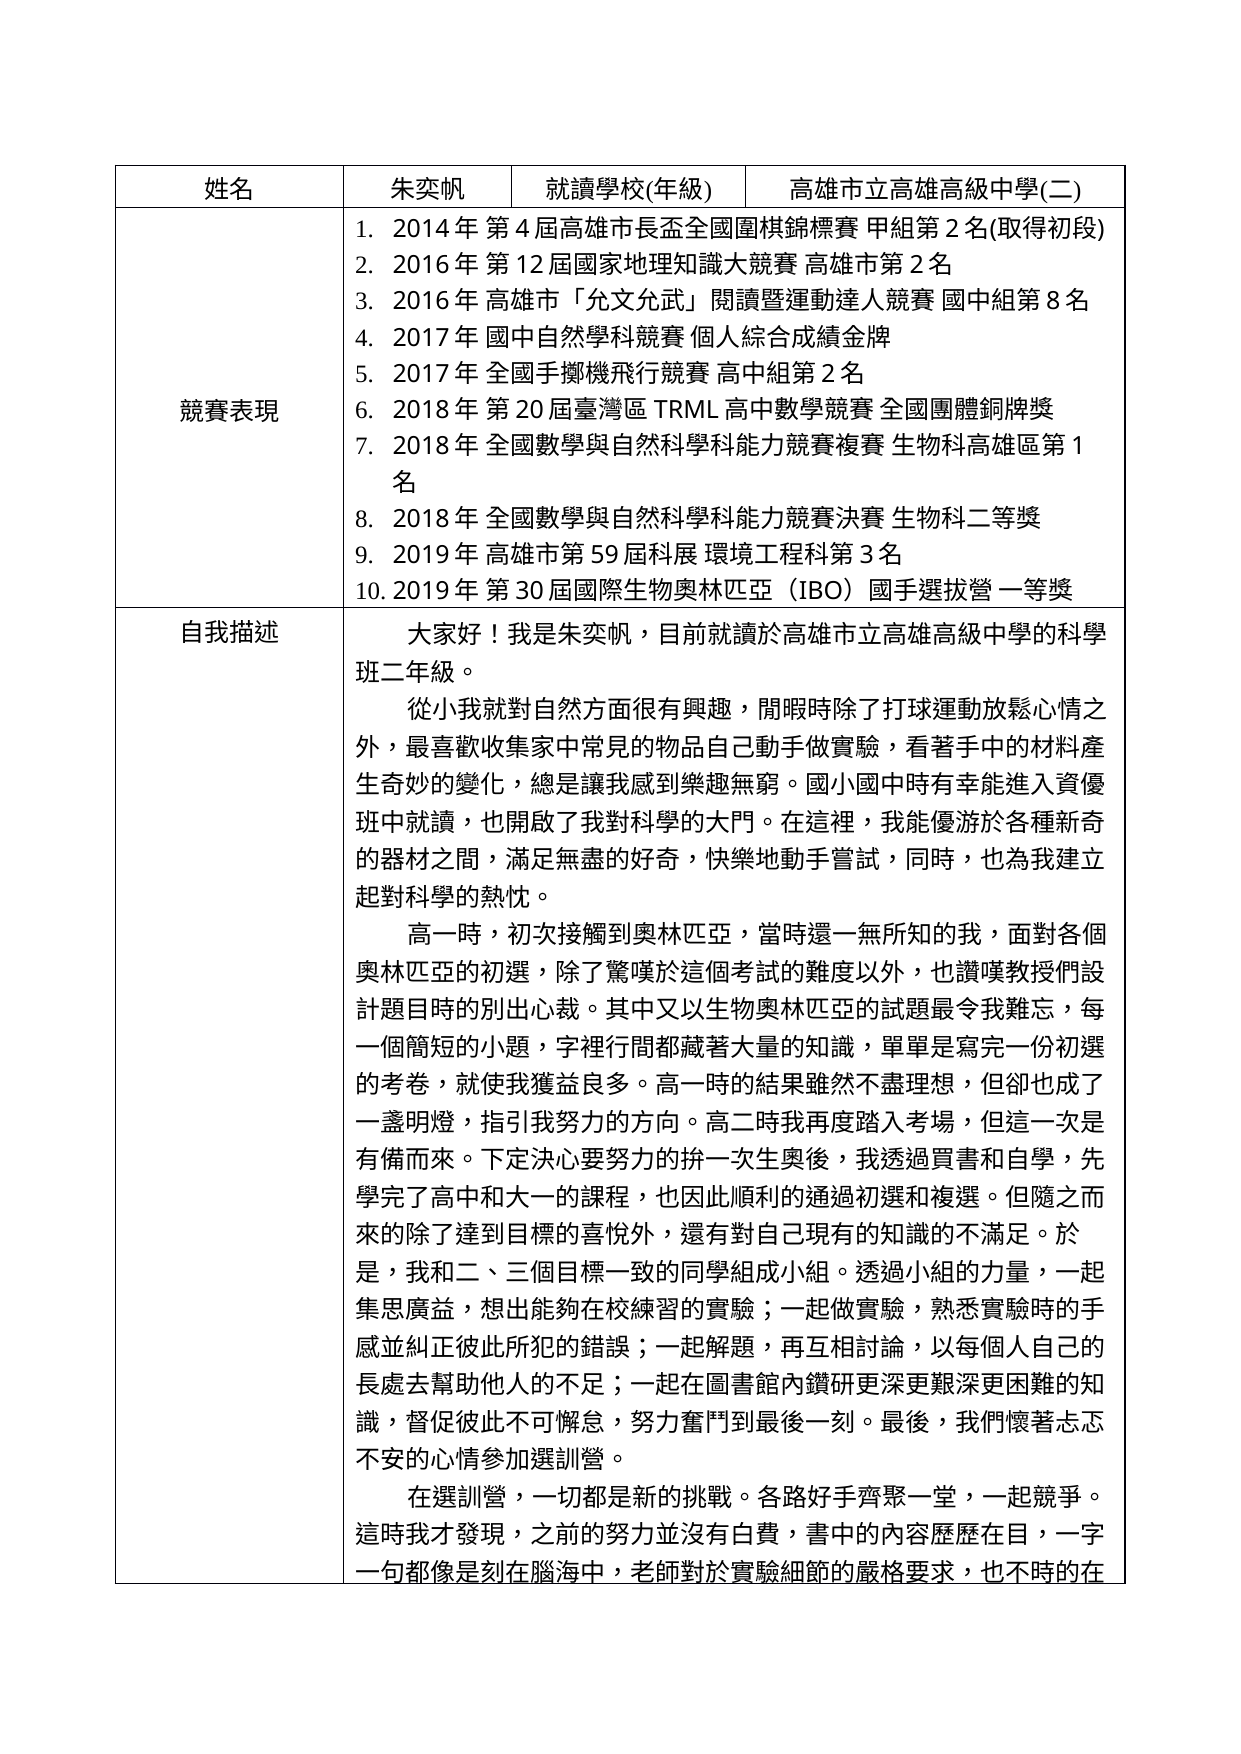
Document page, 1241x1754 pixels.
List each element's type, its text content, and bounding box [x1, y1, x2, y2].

table_cell 競賽表現 [116, 208, 343, 607]
table_cell 2014年 第4屆高雄市長盃全國圍棋錦標賽 甲組第2名(取得初段) 2016年 第12屆國家地理知識大競賽 高雄市第2名 2016年 高雄市「允文允武」閱讀暨運動達人競賽 國中組第8名 2017年 國中自然學科競賽 個人綜合成績金牌 2017年 全國手擲機飛行競賽 高中組第2名 2018年 第20屆臺灣區TRML高中數學競賽 全國團體銅牌獎 2018年 全國數學與自然科學科能力競賽複賽 生物科高雄區第1名 2018年 全國數學與自然科學科能力競賽決賽 生物科二等獎 2019年 高雄市第59屆科展 環境工程科第3名 2019年 第30屆國際生物奧林匹亞（IBO）國手選拔營 一等獎 [344, 208, 1124, 607]
table_header 高雄市立高雄高級中學(二) [746, 166, 1124, 207]
table_cell 大家好！我是朱奕帆，目前就讀於高雄市立高雄高級中學的科學班二年級。 從小我就對自然方面很有興趣，閒暇時除了打球運動放鬆心情之外，最喜歡收集家中常見的物品自己動手做實驗，看著手中的材料產生奇妙的變化，總是讓我感到樂趣無窮。國小國中時有幸能進入資優班中就讀，也開啟了我對科學的大門。在這裡，我能優游於各種新奇的器材之間，滿足無盡的好奇，快樂地動手嘗試，同時，也為我建立起對科學的熱忱。 高一時，初次接觸到奧林匹亞，當時還一無所知的我，面對各個奧林匹亞的初選，除了驚嘆於這個考試的難度以外，也讚嘆教授們設計題目時的別出心裁。其中又以生物奧林匹亞的試題最令我難忘，每一個簡短的小題，字裡行間都藏著大量的知識，單單是寫完一份初選的考卷，就使我獲益良多。高一時的結果雖然不盡理想，但卻也成了一盞明燈，指引我努力的方向。高二時我再度踏入考場，但這一次是有備而來。下定決心要努力的拚一次生奧後，我透過買書和自學，先學完了高中和大一的課程，也因此順利的通過初選和複選。但隨之而來的除了達到目標的喜悅外，還有對自己現有的知識的不滿足。於是，我和二、三個目標一致的同學組成小組。透過小組的力量，一起集思廣益，想出能夠在校練習的實驗；一起做實驗，熟悉實驗時的手感並糾正彼此所犯的錯誤；一起解題，再互相討論，以每個人自己的長處去幫助他人的不足；一起在圖書館內鑽研更深更艱深更困難的知識，督促彼此不可懈怠，努力奮鬥到最後一刻。最後，我們懷著忐忑不安的心情參加選訓營。 在選訓營，一切都是新的挑戰。各路好手齊聚一堂，一起競爭。這時我才發現，之前的努力並沒有白費，書中的內容歷歷在目，一字一句都像是刻在腦海中，老師對於實驗細節的嚴格要求，也不時的在 [344, 608, 1124, 1583]
table_cell 自我描述 [116, 608, 343, 1583]
table_header 姓名 [116, 166, 343, 207]
table_header 朱奕帆 [344, 166, 511, 207]
table_header 就讀學校(年級) [512, 166, 745, 207]
